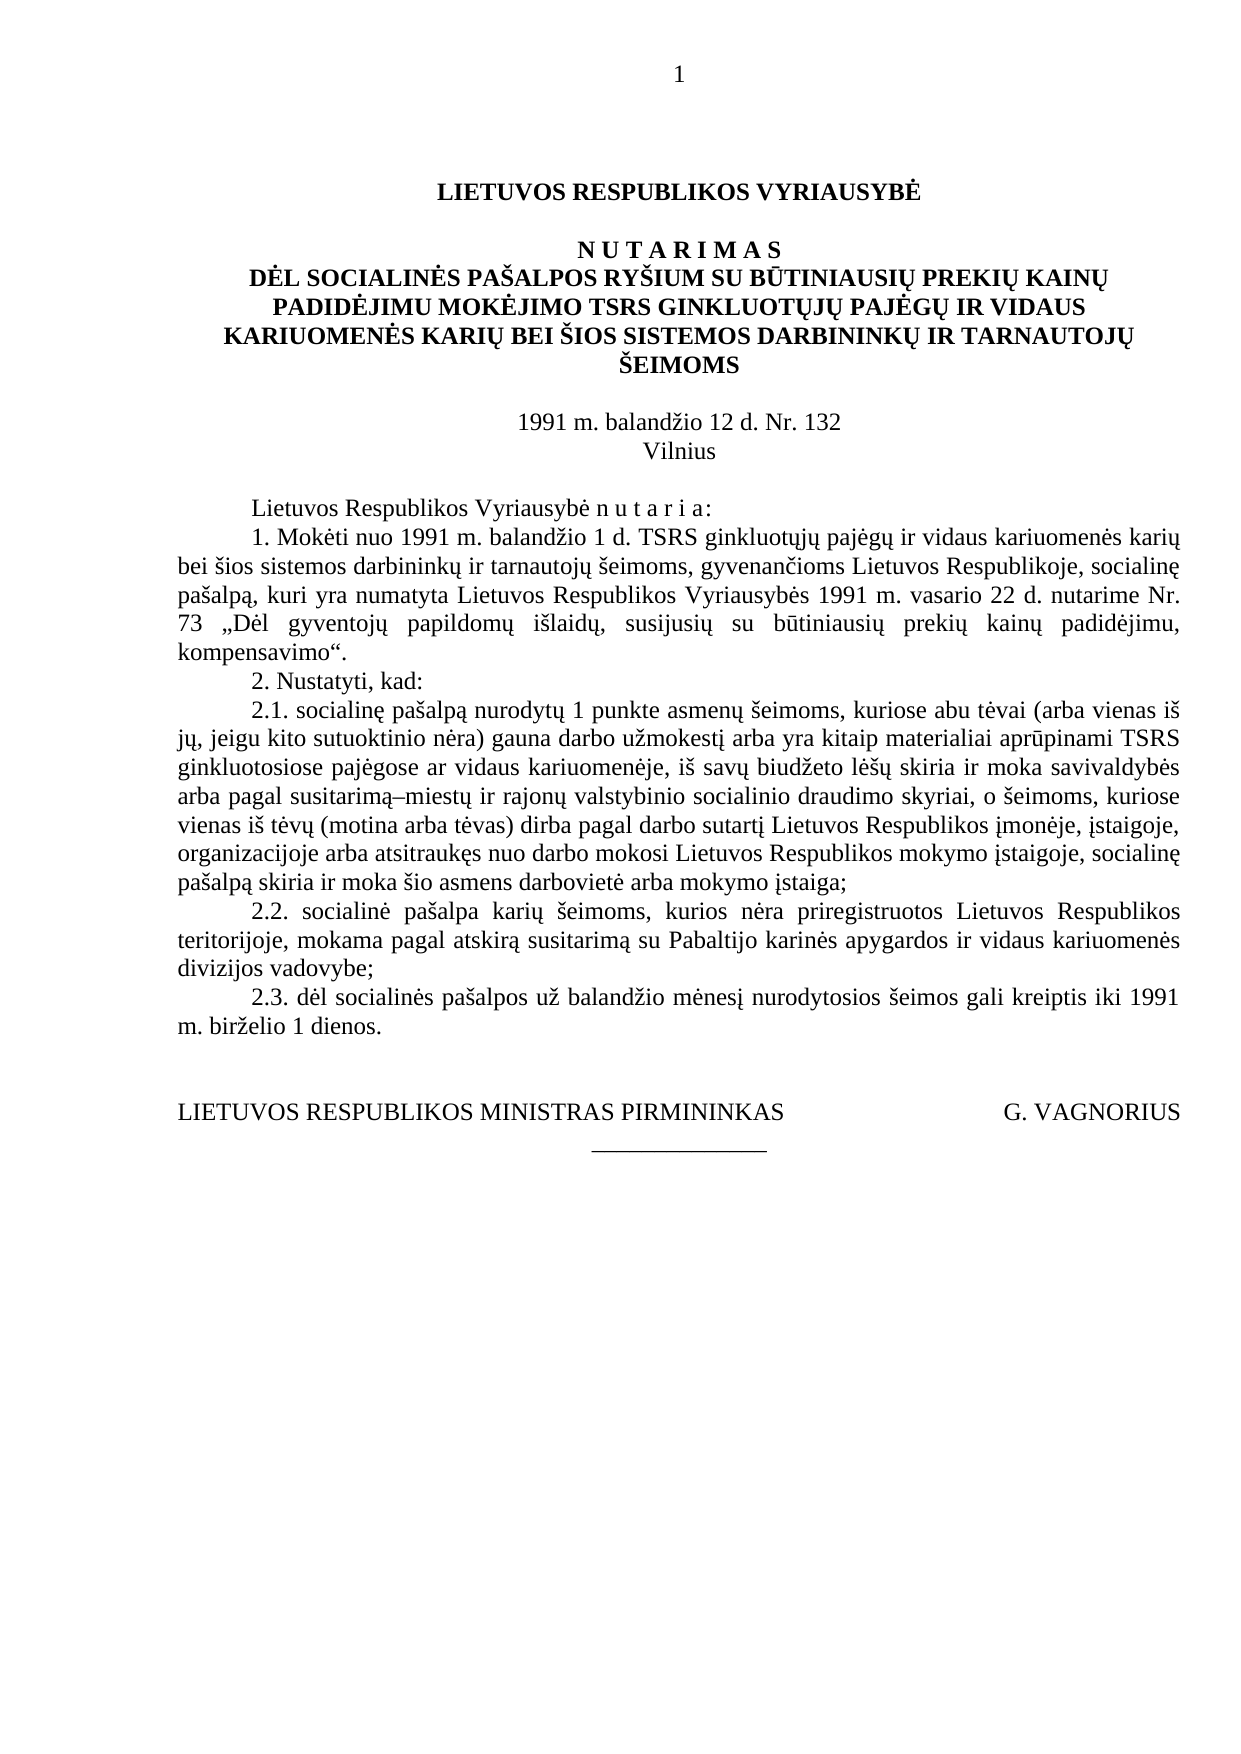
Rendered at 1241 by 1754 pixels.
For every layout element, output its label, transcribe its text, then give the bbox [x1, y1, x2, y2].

text 2.1. socialinę pašalpą nurodytų 1 punkte asmenų šeimoms, kuriose abu tėvai (arba vienas iš jų, jeigu kito sutuoktinio nėra) gauna darbo užmokestį arba yra kitaip materialiai aprūpinami TSRS ginkluotosiose pajėgose ar vidaus kariuomenėje, iš savų biudžeto lėšų skiria ir moka savivaldybės arba pagal susitarimą–miestų ir rajonų valstybinio socialinio draudimo skyriai, o šeimoms, kuriose vienas iš tėvų (motina arba tėvas) dirba pagal darbo sutartį Lietuvos Respublikos įmonėje, įstaigoje, organizacijoje arba atsitraukęs nuo darbo mokosi Lietuvos Respublikos mokymo įstaigoje, socialinę pašalpą skiria ir moka šio asmens darbovietė arba mokymo įstaiga; [177, 695, 1181, 896]
text N U T A R I M A S [177, 235, 1181, 263]
text 1. Mokėti nuo 1991 m. balandžio 1 d. TSRS ginkluotųjų pajėgų ir vidaus kariuomenės karių bei šios sistemos darbininkų ir tarnautojų šeimoms, gyvenančioms Lietuvos Respublikoje, socialinę pašalpą, kuri yra numatyta Lietuvos Respublikos Vyriausybės 1991 m. vasario 22 d. nutarime Nr. 73 „Dėl gyventojų papildomų išlaidų, susijusių su būtiniausių prekių kainų padidėjimu, kompensavimo“. [177, 522, 1181, 666]
text LIETUVOS RESPUBLIKOS MINISTRAS PIRMININKAS G. VAGNORIUS [177, 1097, 1181, 1126]
text ______________ [177, 1126, 1181, 1155]
text Lietuvos Respublikos Vyriausybė nutaria: [177, 493, 1181, 522]
text 1991 m. balandžio 12 d. Nr. 132 [177, 407, 1181, 436]
text DĖL SOCIALINĖS PAŠALPOS RYŠIUM SU BŪTINIAUSIŲ PREKIŲ KAINŲ PADIDĖJIMU MOKĖJIMO TSRS GINKLUOTŲJŲ PAJĖGŲ IR VIDAUS KARIUOMENĖS KARIŲ BEI ŠIOS SISTEMOS DARBININKŲ IR TARNAUTOJŲ ŠEIMOMS [177, 263, 1181, 378]
text LIETUVOS RESPUBLIKOS VYRIAUSYBĖ [177, 177, 1181, 206]
text 2.3. dėl socialinės pašalpos už balandžio mėnesį nurodytosios šeimos gali kreiptis iki 1991 m. birželio 1 dienos. [177, 982, 1181, 1040]
text 2. Nustatyti, kad: [177, 666, 1181, 695]
text Vilnius [177, 436, 1181, 465]
text 2.2. socialinė pašalpa karių šeimoms, kurios nėra priregistruotos Lietuvos Respublikos teritorijoje, mokama pagal atskirą susitarimą su Pabaltijo karinės apygardos ir vidaus kariuomenės divizijos vadovybe; [177, 896, 1181, 982]
